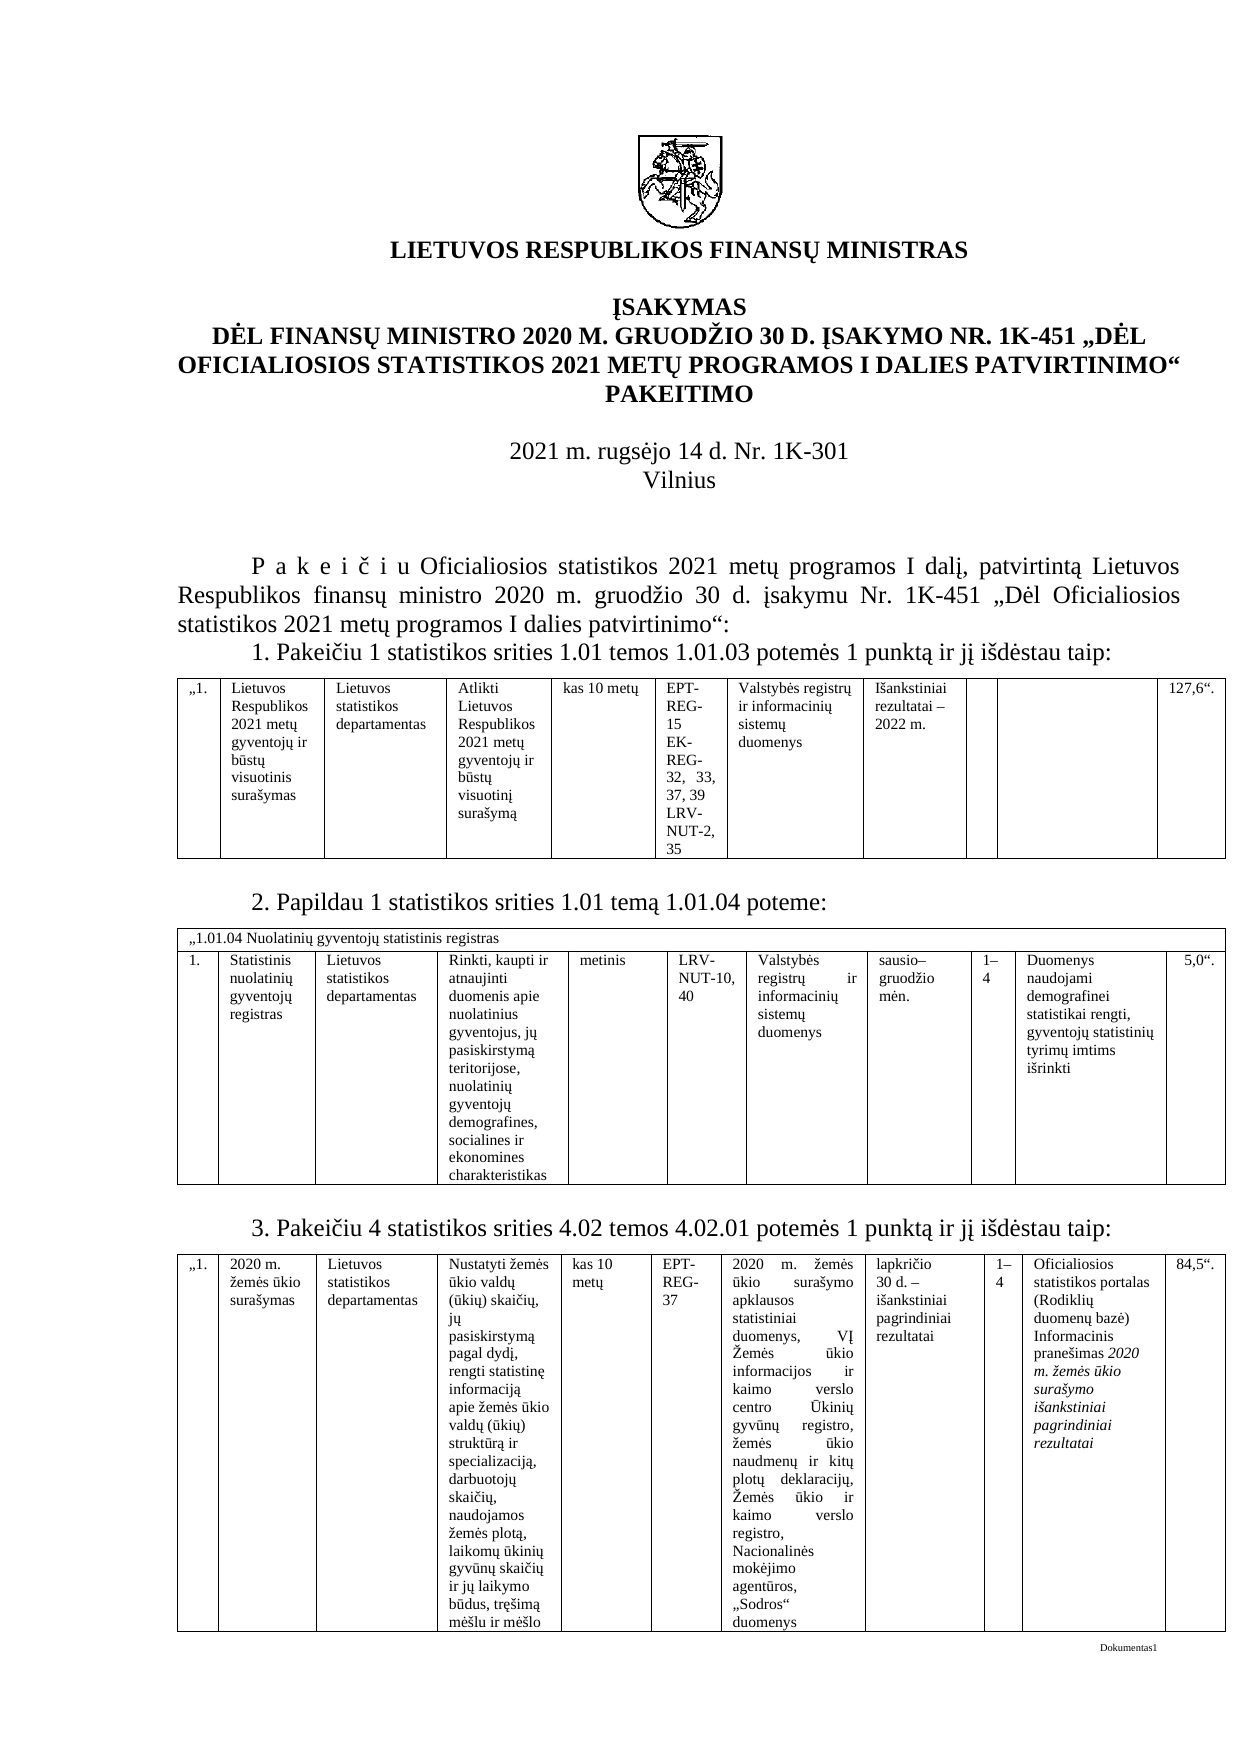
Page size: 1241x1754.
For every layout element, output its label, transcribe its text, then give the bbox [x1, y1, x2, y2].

table_header Atlikti Lietuvos Respublikos 2021 metų gyventojų ir būstų visuotinį surašymą [447, 679, 551, 858]
table_cell Valstybės registrų ir informacinių sistemų duomenys [747, 952, 867, 1184]
table_header 2020 m. žemės ūkio surašymas [219, 1255, 316, 1631]
table_header Lietuvos statistikos departamentas [317, 1255, 437, 1631]
table_header Valstybės registrų ir informacinių sistemų duomenys [728, 679, 863, 858]
table_header lapkričio 30 d. – išankstiniai pagrindiniai rezultatai [866, 1255, 984, 1631]
text 3. Pakeičiu 4 statistikos srities 4.02 temos 4.02.01 potemės 1 punktą ir jį išdėstau taip: [177, 1213, 1181, 1242]
table_header 2020 m. žemės ūkio surašymo apklausos statistiniai duomenys, VĮ Žemės ūkio informacijos ir kaimo verslo centro Ūkinių gyvūnų registro, žemės ūkio naudmenų ir kitų plotų deklaracijų, Žemės ūkio ir kaimo verslo registro, Nacionalinės mokėjimo agentūros, „Sodros“ duomenys [722, 1255, 865, 1631]
table_header „1. [178, 679, 220, 858]
table_header 1–4 [985, 1255, 1022, 1631]
table_header kas 10 metų [562, 1255, 651, 1631]
text 2021 m. rugsėjo 14 d. Nr. 1K-301 [177, 436, 1181, 465]
table_header „1.01.04 Nuolatinių gyventojų statistinis registras [178, 929, 1225, 951]
table_header kas 10 metų [552, 679, 655, 858]
table_header [998, 679, 1157, 858]
table_header Oficialiosios statistikos portalas (Rodiklių duomenų bazė) Informacinis pranešimas 2020 m. žemės ūkio surašymo išankstiniai pagrindiniai rezultatai [1023, 1255, 1165, 1631]
text Vilnius [177, 465, 1181, 494]
table_header „1. [178, 1255, 218, 1631]
text DĖL FINANSŲ MINISTRO 2020 M. GRUODŽIO 30 D. ĮSAKYMO NR. 1K-451 „DĖL OFICIALIOSIOS STATISTIKOS 2021 METŲ PROGRAMOS I DALIES PATVIRTINIMO“ PAKEITIMO [177, 321, 1181, 407]
text 1. Pakeičiu 1 statistikos srities 1.01 temos 1.01.03 potemės 1 punktą ir jį išdėstau taip: [177, 637, 1181, 666]
table_header Nustatyti žemės ūkio valdų (ūkių) skaičių, jų pasiskirstymą pagal dydį, rengti statistinę informaciją apie žemės ūkio valdų (ūkių) struktūrą ir specializaciją, darbuotojų skaičių, naudojamos žemės plotą, laikomų ūkinių gyvūnų skaičių ir jų laikymo būdus, tręšimą mėšlu ir mėšlo [438, 1255, 561, 1631]
table_header Lietuvos statistikos departamentas [325, 679, 446, 858]
table_header 84,5“. [1166, 1255, 1225, 1631]
table_cell Statistinis nuolatinių gyventojų registras [219, 952, 315, 1184]
text 2. Papildau 1 statistikos srities 1.01 temą 1.01.04 poteme: [177, 887, 1181, 916]
table_cell Lietuvos statistikos departamentas [316, 952, 437, 1184]
table_cell 5,0“. [1167, 952, 1225, 1184]
table_cell 1–4 [972, 952, 1015, 1184]
table_cell sausio–gruodžio mėn. [868, 952, 971, 1184]
table_header 127,6“. [1158, 679, 1225, 858]
table_cell Duomenys naudojami demografinei statistikai rengti, gyventojų statistinių tyrimų imtims išrinkti [1016, 952, 1166, 1184]
table_header EPT-REG-15 EK-REG-32, 33, 37, 39 LRV-NUT-2, 35 [656, 679, 727, 858]
table_header EPT-REG-37 [652, 1255, 721, 1631]
table_cell Rinkti, kaupti ir atnaujinti duomenis apie nuolatinius gyventojus, jų pasiskirstymą teritorijose, nuolatinių gyventojų demografines, socialines ir ekonomines charakteristikas [438, 952, 568, 1184]
table_header Išankstiniai rezultatai – 2022 m. [864, 679, 966, 858]
text ĮSAKYMAS [177, 292, 1181, 321]
table_header [967, 679, 997, 858]
table_cell LRV-NUT‑10, 40 [668, 952, 746, 1184]
table_header Lietuvos Respublikos 2021 metų gyventojų ir būstų visuotinis surašymas [221, 679, 324, 858]
table_cell metinis [569, 952, 667, 1184]
table_cell 1. [178, 952, 218, 1184]
text P a k e i č i u Oficialiosios statistikos 2021 metų programos I dalį, patvirtintą Lietuvos Respublikos finansų ministro 2020 m. gruodžio 30 d. įsakymu Nr. 1K-451 „Dėl Oficialiosios statistikos 2021 metų programos I dalies patvirtinimo“: [177, 551, 1181, 637]
text LIETUVOS RESPUBLIKOS FINANSŲ MINISTRAS [177, 235, 1181, 264]
